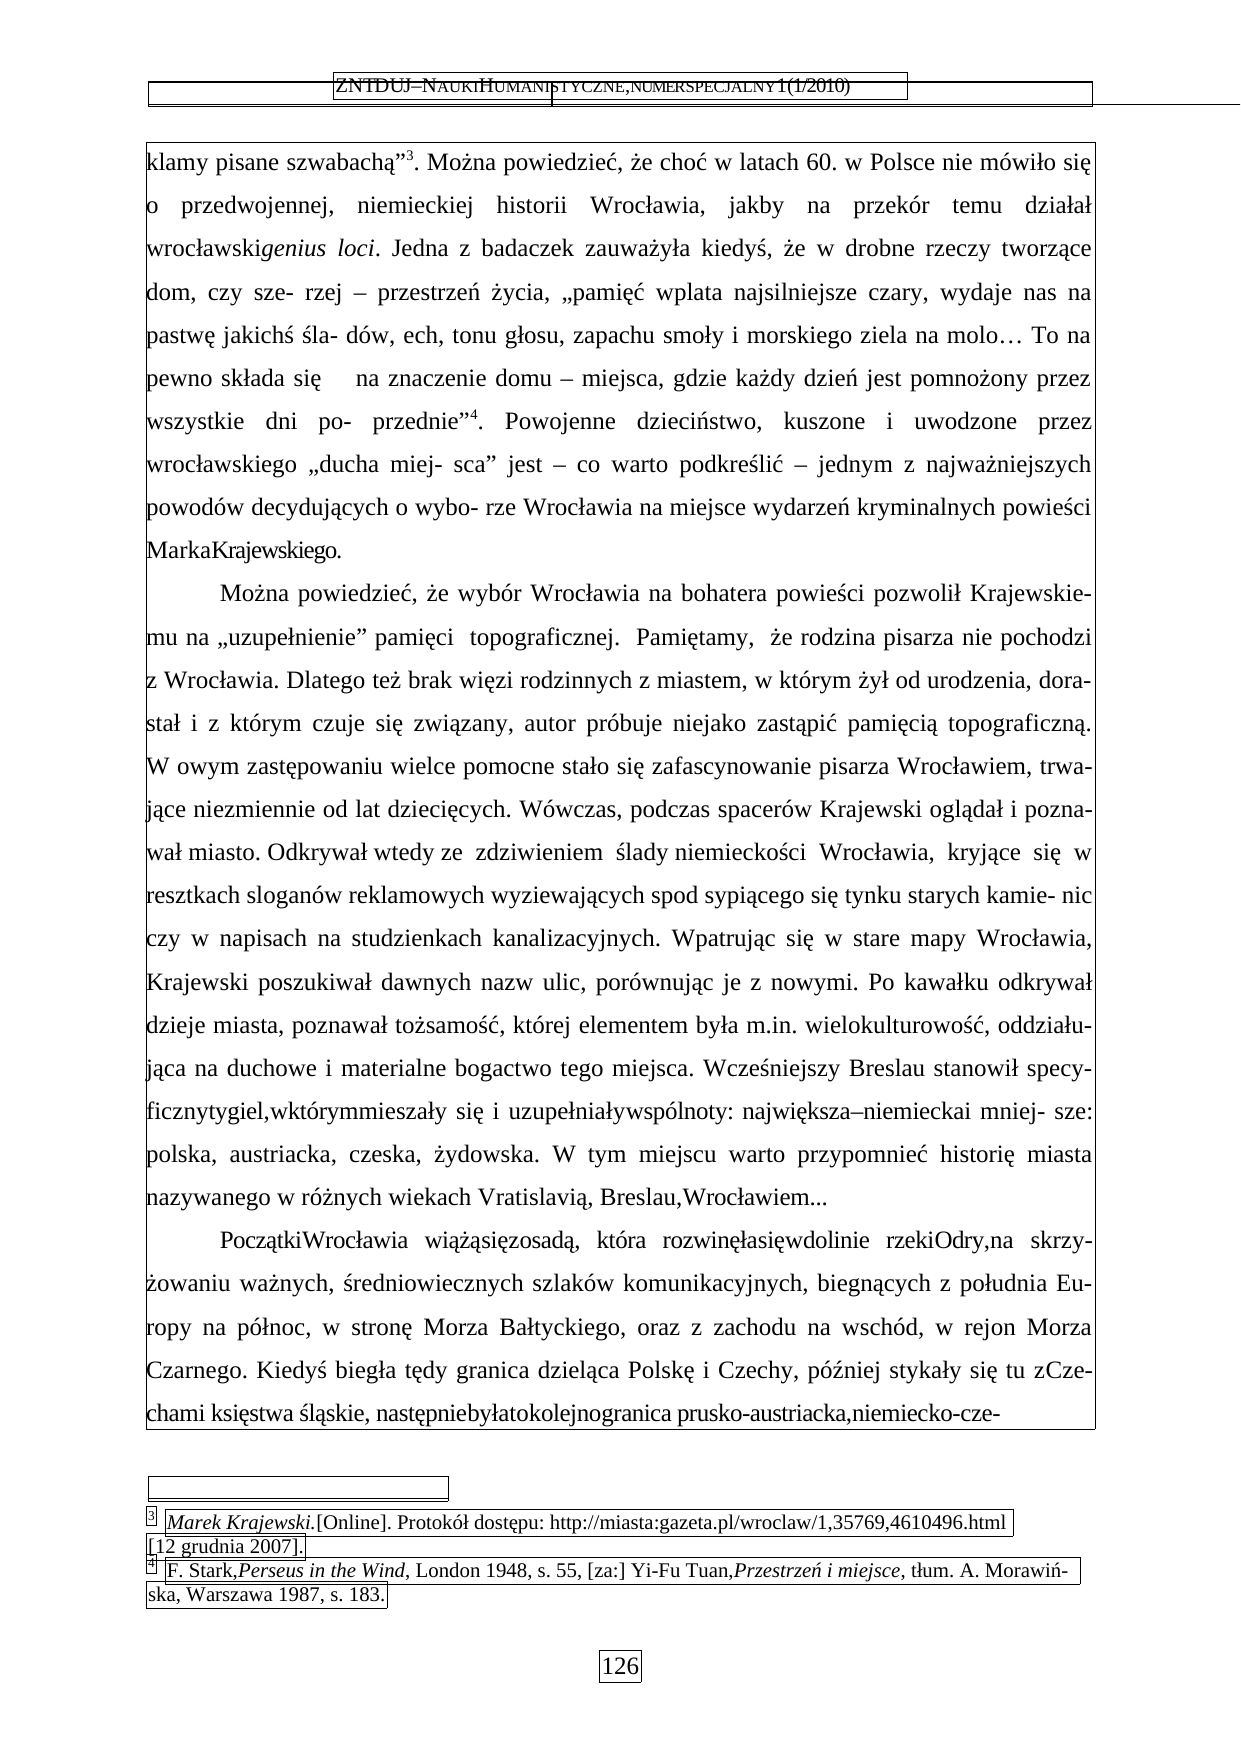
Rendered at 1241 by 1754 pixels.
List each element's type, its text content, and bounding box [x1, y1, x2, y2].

text ZNTDUJ–NAUKIHUMANISTYCZNE,NUMERSPECJALNY1(1/2010) [553, 83, 907, 97]
text ZNTDUJ–NAUKIHUMANISTYCZNE,NUMERSPECJALNY1(1/2010) [335, 83, 551, 97]
text ZNTDUJ–NAUKIHUMANISTYCZNE,NUMERSPECJALNY1(1/2010) [335, 73, 907, 81]
text ska, Warszawa 1987, s. 183. [148, 1582, 387, 1606]
text 4 [148, 1555, 156, 1571]
text 126 [601, 1651, 641, 1680]
text F. Stark,Perseus in the Wind, London 1948, s. 55, [za:] Yi-Fu Tuan,Przestrzeń i miejsce, tłum. A. Morawiń- [167, 1558, 1080, 1582]
text [12 grudnia 2007]. [148, 1534, 305, 1558]
text 3 [148, 1507, 156, 1523]
text klamy pisane szwabachą”3. Można powiedzieć, że choć w latach 60. w Polsce nie mówiło się o przedwojennej, niemieckiej historii Wrocławia, jakby na przekór temu działał wrocławskigenius loci. Jedna z badaczek zauważyła kiedyś, że w drobne rzeczy tworzące dom, czy sze- rzej – przestrzeń życia, „pamięć wplata najsilniejsze czary, wydaje nas na pastwę jakichś śla- dów, ech, tonu głosu, zapachu smoły i morskiego ziela na molo… To na pewno składa się na znaczenie domu – miejsca, gdzie każdy dzień jest pomnożony przez wszystkie dni po- przednie”4. Powojenne dzieciństwo, kuszone i uwodzone przez wrocławskiego „ducha miej- sca” jest – co warto podkreślić – jednym z najważniejszych powodów decydujących o wybo- rze Wrocławia na miejsce wydarzeń kryminalnych powieści MarkaKrajewskiego. [147, 147, 1093, 564]
text Można powiedzieć, że wybór Wrocławia na bohatera powieści pozwolił Krajewskie- mu na „uzupełnienie” pamięci topograficznej. Pamiętamy, że rodzina pisarza nie pochodzi z Wrocławia. Dlatego też brak więzi rodzinnych z miastem, w którym żył od urodzenia, dora- stał i z którym czuje się związany, autor próbuje niejako zastąpić pamięcią topograficzną. W owym zastępowaniu wielce pomocne stało się zafascynowanie pisarza Wrocławiem, trwa- jące niezmiennie od lat dziecięcych. Wówczas, podczas spacerów Krajewski oglądał i pozna- wał miasto. Odkrywał wtedy ze zdziwieniem ślady niemieckości Wrocławia, kryjące się w resztkach sloganów reklamowych wyziewających spod sypiącego się tynku starych kamie- nic czy w napisach na studzienkach kanalizacyjnych. Wpatrując się w stare mapy Wrocławia, Krajewski poszukiwał dawnych nazw ulic, porównując je z nowymi. Po kawałku odkrywał dzieje miasta, poznawał tożsamość, której elementem była m.in. wielokulturowość, oddziału- jąca na duchowe i materialne bogactwo tego miejsca. Wcześniejszy Breslau stanowił specy- ficznytygiel,wktórymmieszały się i uzupełniaływspólnoty: największa–niemieckai mniej- sze: polska, austriacka, czeska, żydowska. W tym miejscu warto przypomnieć historię miasta nazywanego w różnych wiekach Vratislavią, Breslau,Wrocławiem... [147, 578, 1093, 1211]
text PoczątkiWrocławia wiążąsięzosadą, która rozwinęłasięwdolinie rzekiOdry,na skrzy- żowaniu ważnych, średniowiecznych szlaków komunikacyjnych, biegnących z południa Eu- ropy na północ, w stronę Morza Bałtyckiego, oraz z zachodu na wschód, w rejon Morza Czarnego. Kiedyś biegła tędy granica dzieląca Polskę i Czechy, później stykały się tu zCze-chami księstwa śląskie, następniebyłatokolejnogranica prusko-austriacka,niemiecko-cze- [147, 1225, 1093, 1427]
text Marek Krajewski.[Online]. Protokół dostępu: http://miasta:gazeta.pl/wroclaw/1,35769,4610496.html [167, 1510, 1013, 1534]
